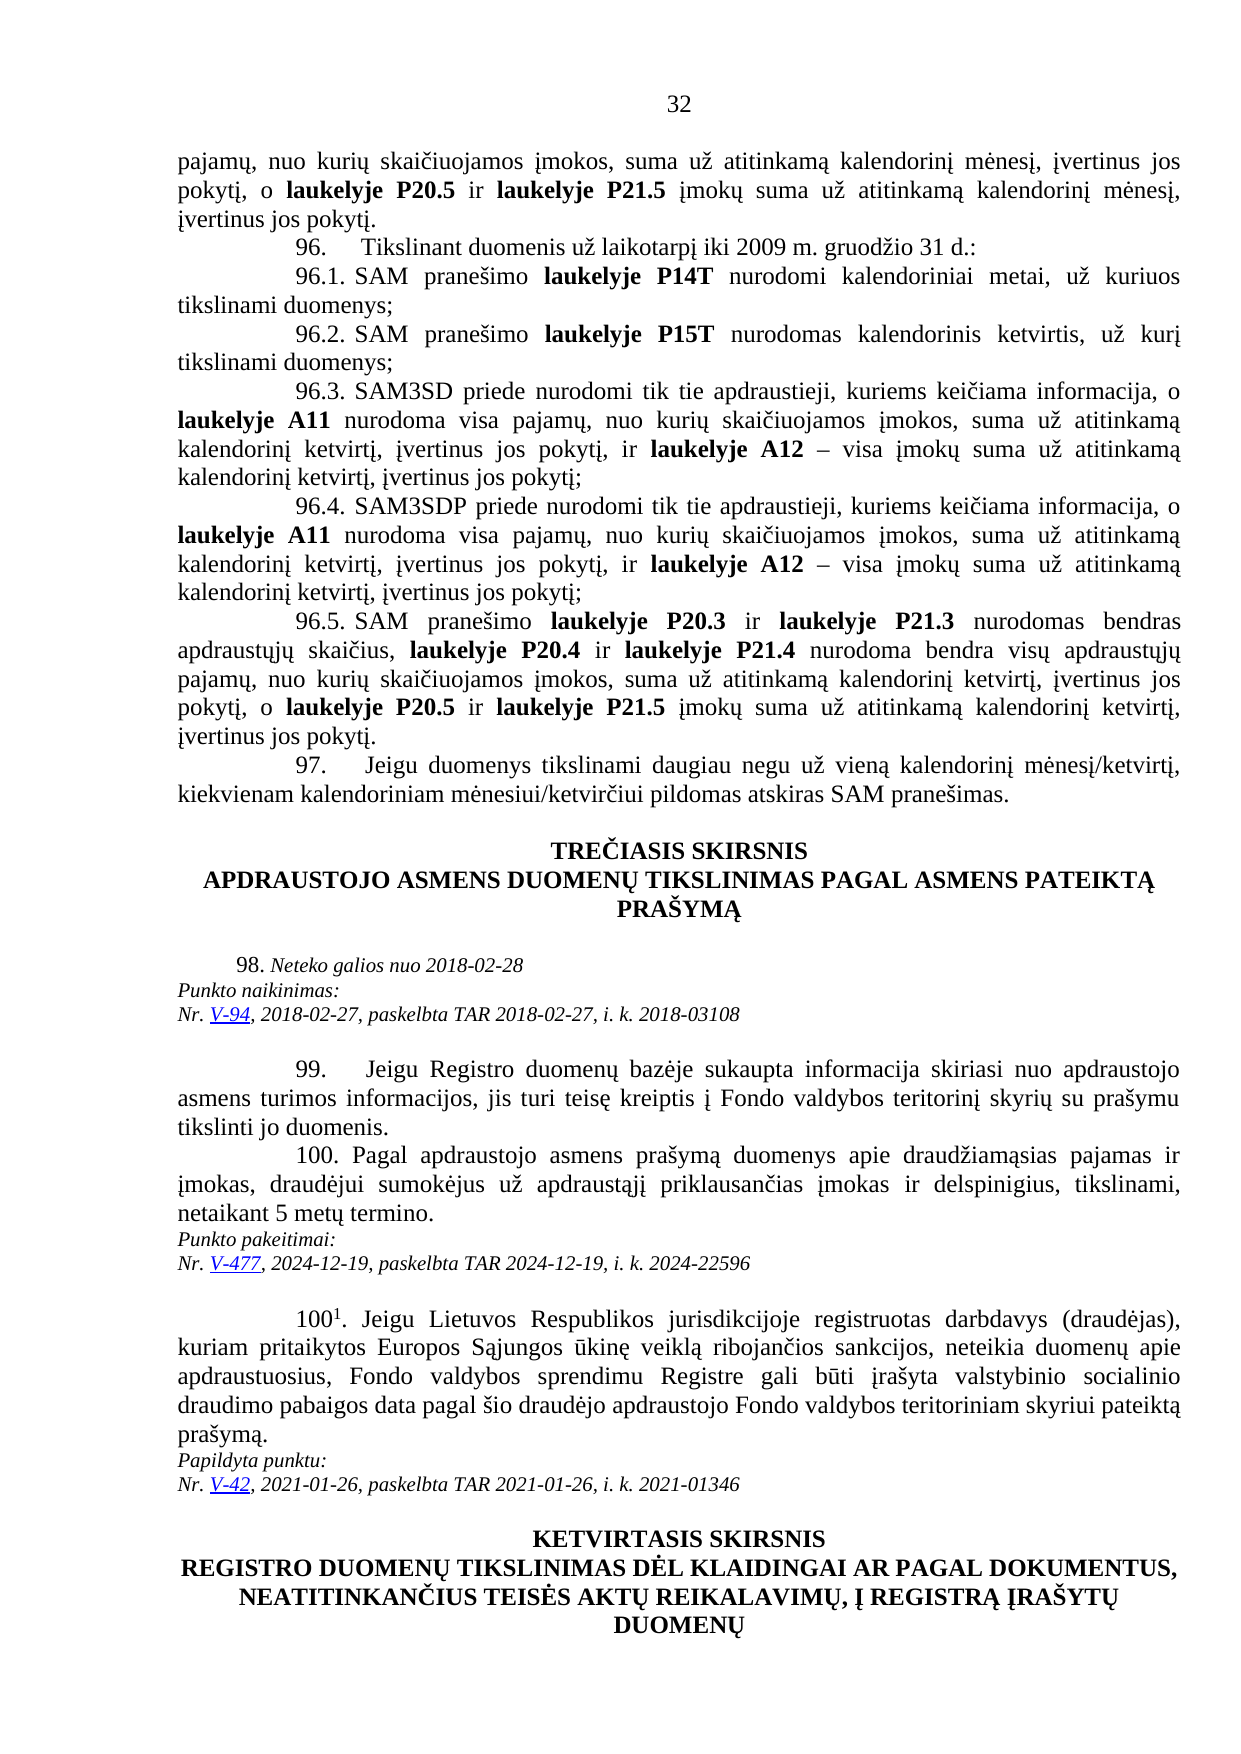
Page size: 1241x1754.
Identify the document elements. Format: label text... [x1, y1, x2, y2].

text 1001. Jeigu Lietuvos Respublikos jurisdikcijoje registruotas darbdavys (draudėjas), kuriam pritaikytos Europos Sąjungos ūkinę veiklą ribojančios sankcijos, neteikia duomenų apie apdraustuosius, Fondo valdybos sprendimu Registre gali būti įrašyta valstybinio socialinio draudimo pabaigos data pagal šio draudėjo apdraustojo Fondo valdybos teritoriniam skyriui pateiktą prašymą. [177, 1304, 1181, 1447]
text 96.3. SAM3SD priede nurodomi tik tie apdraustieji, kuriems keičiama informacija, o laukelyje A11 nurodoma visa pajamų, nuo kurių skaičiuojamos įmokos, suma už atitinkamą kalendorinį ketvirtį, įvertinus jos pokytį, ir laukelyje A12 – visa įmokų suma už atitinkamą kalendorinį ketvirtį, įvertinus jos pokytį; [177, 376, 1181, 491]
text pajamų, nuo kurių skaičiuojamos įmokos, suma už atitinkamą kalendorinį mėnesį, įvertinus jos pokytį, o laukelyje P20.5 ir laukelyje P21.5 įmokų suma už atitinkamą kalendorinį mėnesį, įvertinus jos pokytį. [177, 146, 1181, 232]
text TREČIASIS SKIRSNIS [177, 836, 1181, 865]
text 96.5. SAM pranešimo laukelyje P20.3 ir laukelyje P21.3 nurodomas bendras apdraustųjų skaičius, laukelyje P20.4 ir laukelyje P21.4 nurodoma bendra visų apdraustųjų pajamų, nuo kurių skaičiuojamos įmokos, suma už atitinkamą kalendorinį ketvirtį, įvertinus jos pokytį, o laukelyje P20.5 ir laukelyje P21.5 įmokų suma už atitinkamą kalendorinį ketvirtį, įvertinus jos pokytį. [177, 606, 1181, 750]
text Papildyta punktu: [177, 1447, 1181, 1472]
text Nr. V-42, 2021-01-26, paskelbta TAR 2021-01-26, i. k. 2021-01346 [177, 1472, 1181, 1496]
text 97. Jeigu duomenys tikslinami daugiau negu už vieną kalendorinį mėnesį/ketvirtį, kiekvienam kalendoriniam mėnesiui/ketvirčiui pildomas atskiras SAM pranešimas. [177, 750, 1181, 807]
text Punkto naikinimas: [177, 977, 1181, 1002]
text Registro duomenų tikslinimas dėl klaidingai ar pagal dokumentus, neatitinkančius teisės aktų reikalavimų, į Registrą įrašytų duomenų [177, 1553, 1181, 1639]
text 99. Jeigu Registro duomenų bazėje sukaupta informacija skiriasi nuo apdraustojo asmens turimos informacijos, jis turi teisę kreiptis į Fondo valdybos teritorinį skyrių su prašymu tikslinti jo duomenis. [177, 1054, 1181, 1141]
text Nr. V-94, 2018-02-27, paskelbta TAR 2018-02-27, i. k. 2018-03108 [177, 1002, 1181, 1026]
text 98. Neteko galios nuo 2018-02-28 [177, 951, 1181, 977]
text Punkto pakeitimai: [177, 1227, 1181, 1251]
text KETVIRTASIS SKIRSNIS [177, 1524, 1181, 1553]
text Apdraustojo asmens duomenų tikslinimas pagal asmens pateiktą prašymą [177, 865, 1181, 922]
text 100. Pagal apdraustojo asmens prašymą duomenys apie draudžiamąsias pajamas ir įmokas, draudėjui sumokėjus už apdraustąjį priklausančias įmokas ir delspinigius, tikslinami, netaikant 5 metų termino. [177, 1141, 1181, 1227]
text 96.1. SAM pranešimo laukelyje P14T nurodomi kalendoriniai metai, už kuriuos tikslinami duomenys; [177, 261, 1181, 319]
text Nr. V-477, 2024-12-19, paskelbta TAR 2024-12-19, i. k. 2024-22596 [177, 1251, 1181, 1275]
text 96.4. SAM3SDP priede nurodomi tik tie apdraustieji, kuriems keičiama informacija, o laukelyje A11 nurodoma visa pajamų, nuo kurių skaičiuojamos įmokos, suma už atitinkamą kalendorinį ketvirtį, įvertinus jos pokytį, ir laukelyje A12 – visa įmokų suma už atitinkamą kalendorinį ketvirtį, įvertinus jos pokytį; [177, 491, 1181, 606]
text 96.2. SAM pranešimo laukelyje P15T nurodomas kalendorinis ketvirtis, už kurį tikslinami duomenys; [177, 319, 1181, 376]
text 96. Tikslinant duomenis už laikotarpį iki 2009 m. gruodžio 31 d.: [177, 232, 1181, 261]
